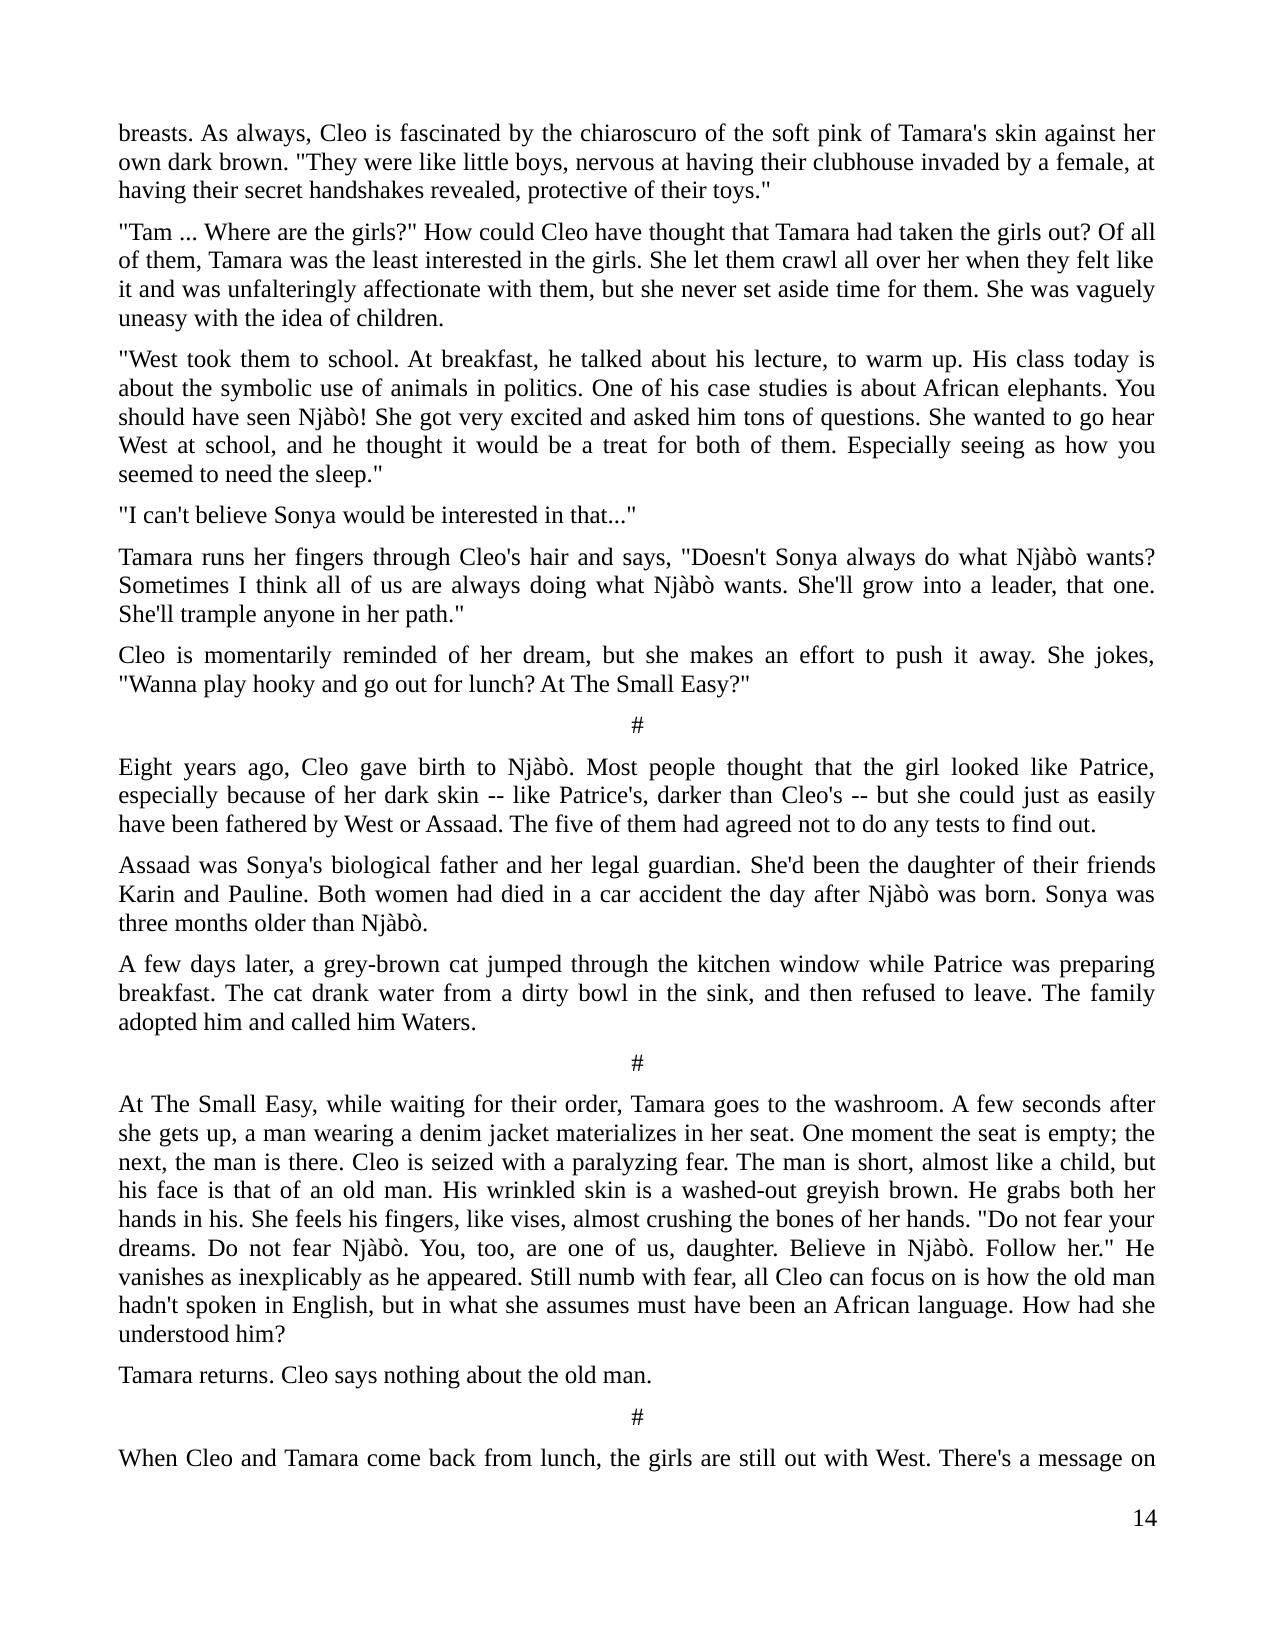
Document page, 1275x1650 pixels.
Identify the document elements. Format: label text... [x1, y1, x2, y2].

text A few days later, a grey-brown cat jumped through the kitchen window while Patrice was preparing breakfast. The cat drank water from a dirty bowl in the sink, and then refused to leave. The family adopted him and called him Waters. [118, 949, 1157, 1036]
text At The Small Easy, while waiting for their order, Tamara goes to the washroom. A few seconds after she gets up, a man wearing a denim jacket materializes in her seat. One moment the seat is empty; the next, the man is there. Cleo is seized with a paralyzing fear. The man is short, almost like a child, but his face is that of an old man. His wrinkled skin is a washed-out greyish brown. He grabs both her hands in his. She feels his fingers, like vises, almost crushing the bones of her hands. "Do not fear your dreams. Do not fear Njàbò. You, too, are one of us, daughter. Believe in Njàbò. Follow her." He vanishes as inexplicably as he appeared. Still numb with fear, all Cleo can focus on is how the old man hadn't spoken in English, but in what she assumes must have been an African language. How had she understood him? [118, 1089, 1157, 1348]
text # [118, 1048, 1157, 1077]
text # [118, 711, 1157, 739]
text Tamara returns. Cleo says nothing about the old man. [118, 1361, 1157, 1389]
text When Cleo and Tamara come back from lunch, the girls are still out with West. There's a message on [118, 1443, 1157, 1472]
text breasts. As always, Cleo is fascinated by the chiaroscuro of the soft pink of Tamara's skin against her own dark brown. "They were like little boys, nervous at having their clubhouse invaded by a female, at having their secret handshakes revealed, protective of their toys." [118, 118, 1157, 204]
text Cleo is momentarily reminded of her dream, but she makes an effort to push it away. She jokes, "Wanna play hooky and go out for lunch? At The Small Easy?" [118, 641, 1157, 698]
text "Tam ... Where are the girls?" How could Cleo have thought that Tamara had taken the girls out? Of all of them, Tamara was the least interested in the girls. She let them crawl all over her when they felt like it and was unfalteringly affectionate with them, but she never set aside time for them. She was vaguely uneasy with the idea of children. [118, 217, 1157, 332]
text # [118, 1402, 1157, 1431]
text Tamara runs her fingers through Cleo's hair and says, "Doesn't Sonya always do what Njàbò wants? Sometimes I think all of us are always doing what Njàbò wants. She'll grow into a leader, that one. She'll trample anyone in her path." [118, 542, 1157, 628]
text Assaad was Sonya's biological father and her legal guardian. She'd been the daughter of their friends Karin and Pauline. Both women had died in a car accident the day after Njàbò was born. Sonya was three months older than Njàbò. [118, 851, 1157, 937]
text "I can't believe Sonya would be interested in that..." [118, 501, 1157, 529]
text "West took them to school. At breakfast, he talked about his lecture, to warm up. His class today is about the symbolic use of animals in politics. One of his case studies is about African elephants. You should have seen Njàbò! She got very excited and asked him tons of questions. She wanted to go hear West at school, and he thought it would be a treat for both of them. Especially seeing as how you seemed to need the sleep." [118, 344, 1157, 488]
text Eight years ago, Cleo gave birth to Njàbò. Most people thought that the girl looked like Patrice, especially because of her dark skin -- like Patrice's, darker than Cleo's -- but she could just as easily have been fathered by West or Assaad. The five of them had agreed not to do any tests to find out. [118, 752, 1157, 838]
